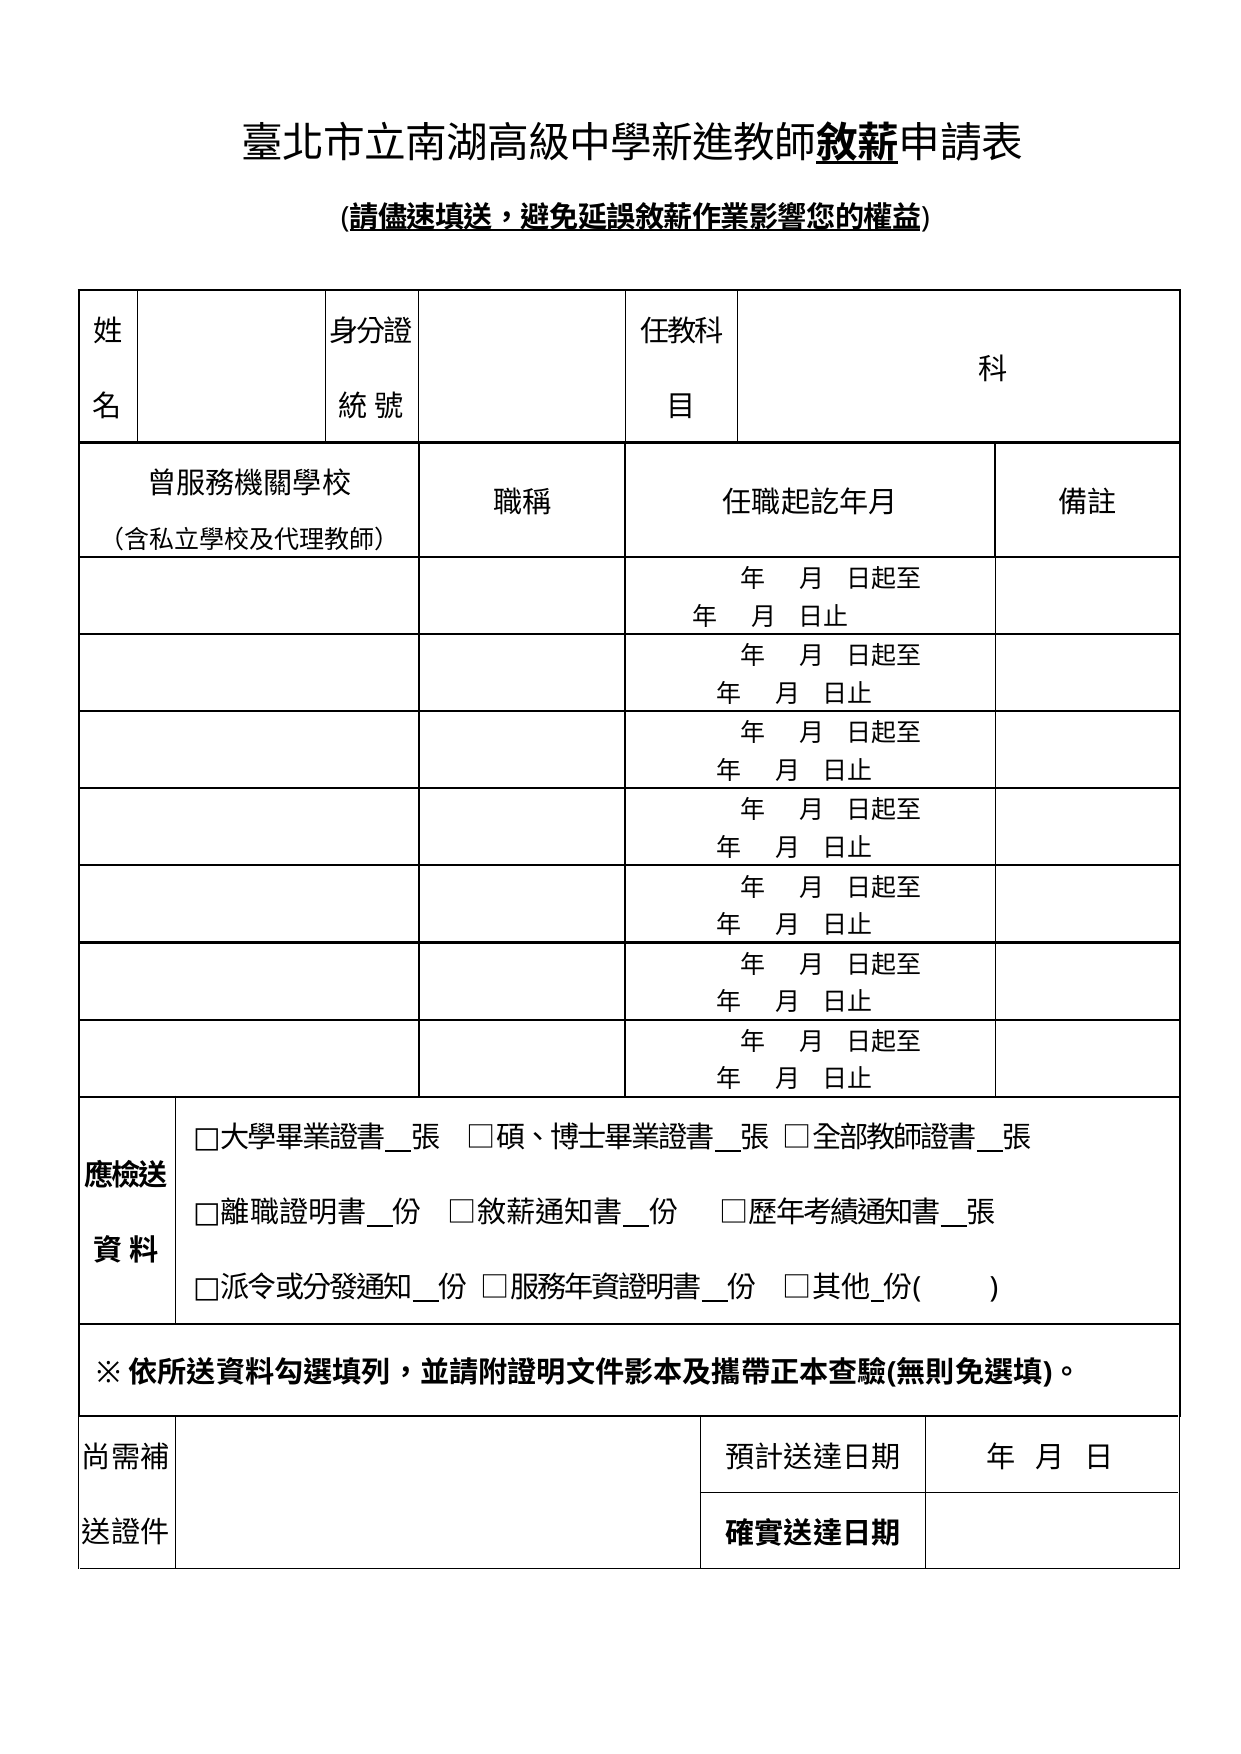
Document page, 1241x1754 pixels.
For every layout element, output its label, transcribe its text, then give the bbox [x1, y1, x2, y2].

table_cell [420, 944, 624, 1018]
table_cell [926, 1492, 1179, 1568]
table_cell 年 月 日 [926, 1415, 1179, 1492]
table_cell [996, 866, 1179, 941]
table_header 任教科目 [626, 291, 737, 441]
table_cell [996, 789, 1179, 864]
table_cell 年 月 日起至 年 月 日止 [626, 789, 995, 864]
table_cell 預計送達日期 [701, 1417, 925, 1492]
table_cell [420, 1021, 624, 1096]
table_cell [80, 866, 418, 941]
table_cell [996, 712, 1179, 787]
table_cell 年 月 日起至 年 月 日止 [626, 944, 995, 1018]
text 臺北市立南湖高級中學新進教師敘薪申請表 [83, 102, 1181, 177]
table_cell ※ 依所送資料勾選填列，並請附證明文件影本及攜帶正本查驗(無則免選填)。 [80, 1325, 1179, 1415]
table_cell 年 月 日起至 年 月 日止 [626, 1021, 995, 1096]
table_cell 任職起訖年月 [626, 444, 994, 556]
table_cell 備註 [996, 444, 1179, 556]
table_cell [420, 789, 624, 864]
table_header [138, 291, 325, 441]
table_cell [80, 712, 418, 787]
table_cell [420, 558, 624, 633]
table_cell 年 月 日起至 年 月 日止 [626, 635, 995, 710]
table_cell [176, 1417, 700, 1568]
text (請儘速填送，避免延誤敘薪作業影響您的權益) [83, 177, 1181, 252]
table_cell [996, 944, 1179, 1018]
table_cell □大學畢業證書 張 □碩、博士畢業證書 張 □全部教師證書 張 □離職證明書 份 □敘薪通知書 份 □歷年考績通知書 張 □派令或分發通知 份 □服務年資證明書 份 □其他 份( ) [176, 1098, 1179, 1323]
table_cell [996, 635, 1179, 710]
table_cell [80, 558, 418, 633]
table_cell 年 月 日起至 年 月 日止 [626, 558, 995, 633]
table_cell [996, 1021, 1179, 1096]
table_cell [420, 866, 624, 941]
table_cell 職稱 [420, 444, 624, 556]
table_cell 確實送達日期 [701, 1493, 925, 1568]
table_cell 年 月 日起至 年 月 日止 [626, 712, 995, 787]
table_cell [80, 635, 418, 710]
table_header [419, 291, 625, 441]
table_header 姓名 [80, 291, 137, 441]
table_cell 年 月 日起至 年 月 日止 [626, 866, 995, 941]
table_header 身分證 統 號 [326, 291, 418, 441]
table_cell [80, 1021, 418, 1096]
table_cell 應檢送 資 料 [80, 1098, 175, 1323]
table_cell [420, 635, 624, 710]
table_cell 曾服務機關學校 （含私立學校及代理教師） [80, 444, 418, 556]
table_cell 尚需補 送證件 [79, 1417, 175, 1568]
table_cell [80, 944, 418, 1018]
table_cell [996, 558, 1179, 633]
table_cell [80, 789, 418, 864]
table_header 科 [738, 291, 1179, 441]
table_cell [420, 712, 624, 787]
